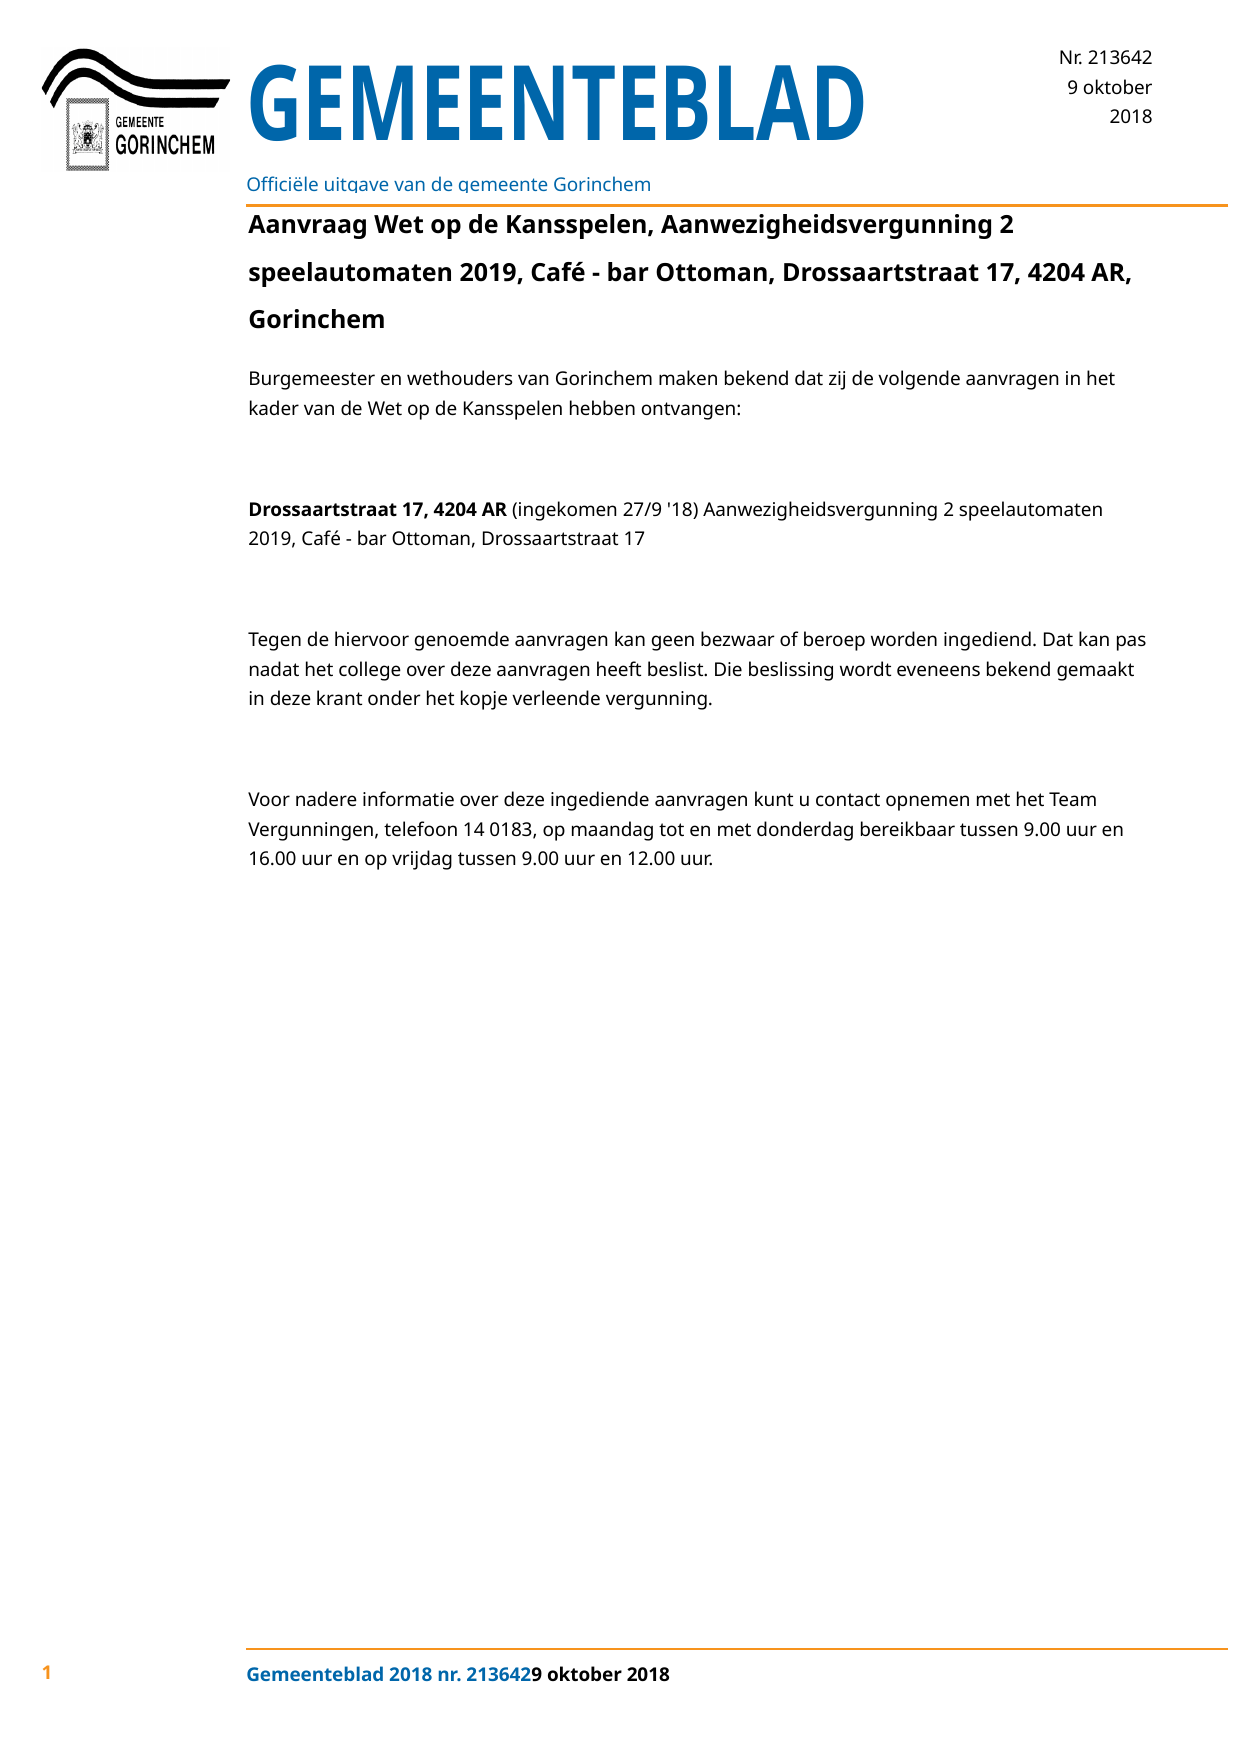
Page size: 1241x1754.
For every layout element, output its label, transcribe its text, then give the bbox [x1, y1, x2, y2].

text Aanvraag Wet op de Kansspelen, Aanwezigheidsvergunning 2 speelautomaten 2019, Café - bar Ottoman, Drossaartstraat 17, 4204 AR, Gorinchem [248, 207, 1152, 336]
picture [41, 47, 231, 172]
text Drossaartstraat 17, 4204 AR (ingekomen 27/9 '18) Aanwezigheidsvergunning 2 speelautomaten 2019, Café - bar Ottoman, Drossaartstraat 17 [248, 496, 1152, 551]
text Burgemeester en wethouders van Gorinchem maken bekend dat zij de volgende aanvragen in het kader van de Wet op de Kansspelen hebben ontvangen: [248, 366, 1152, 421]
text Tegen de hiervoor genoemde aanvragen kan geen bezwaar of beroep worden ingediend. Dat kan pas nadat het college over deze aanvragen heeft beslist. Die beslissing wordt eveneens bekend gemaakt in deze krant onder het kopje verleende vergunning. [248, 626, 1152, 711]
text Voor nadere informatie over deze ingediende aanvragen kunt u contact opnemen met het Team Vergunningen, telefoon 14 0183, op maandag tot en met donderdag bereikbaar tussen 9.00 uur en 16.00 uur en op vrijdag tussen 9.00 uur en 12.00 uur. [248, 786, 1152, 871]
